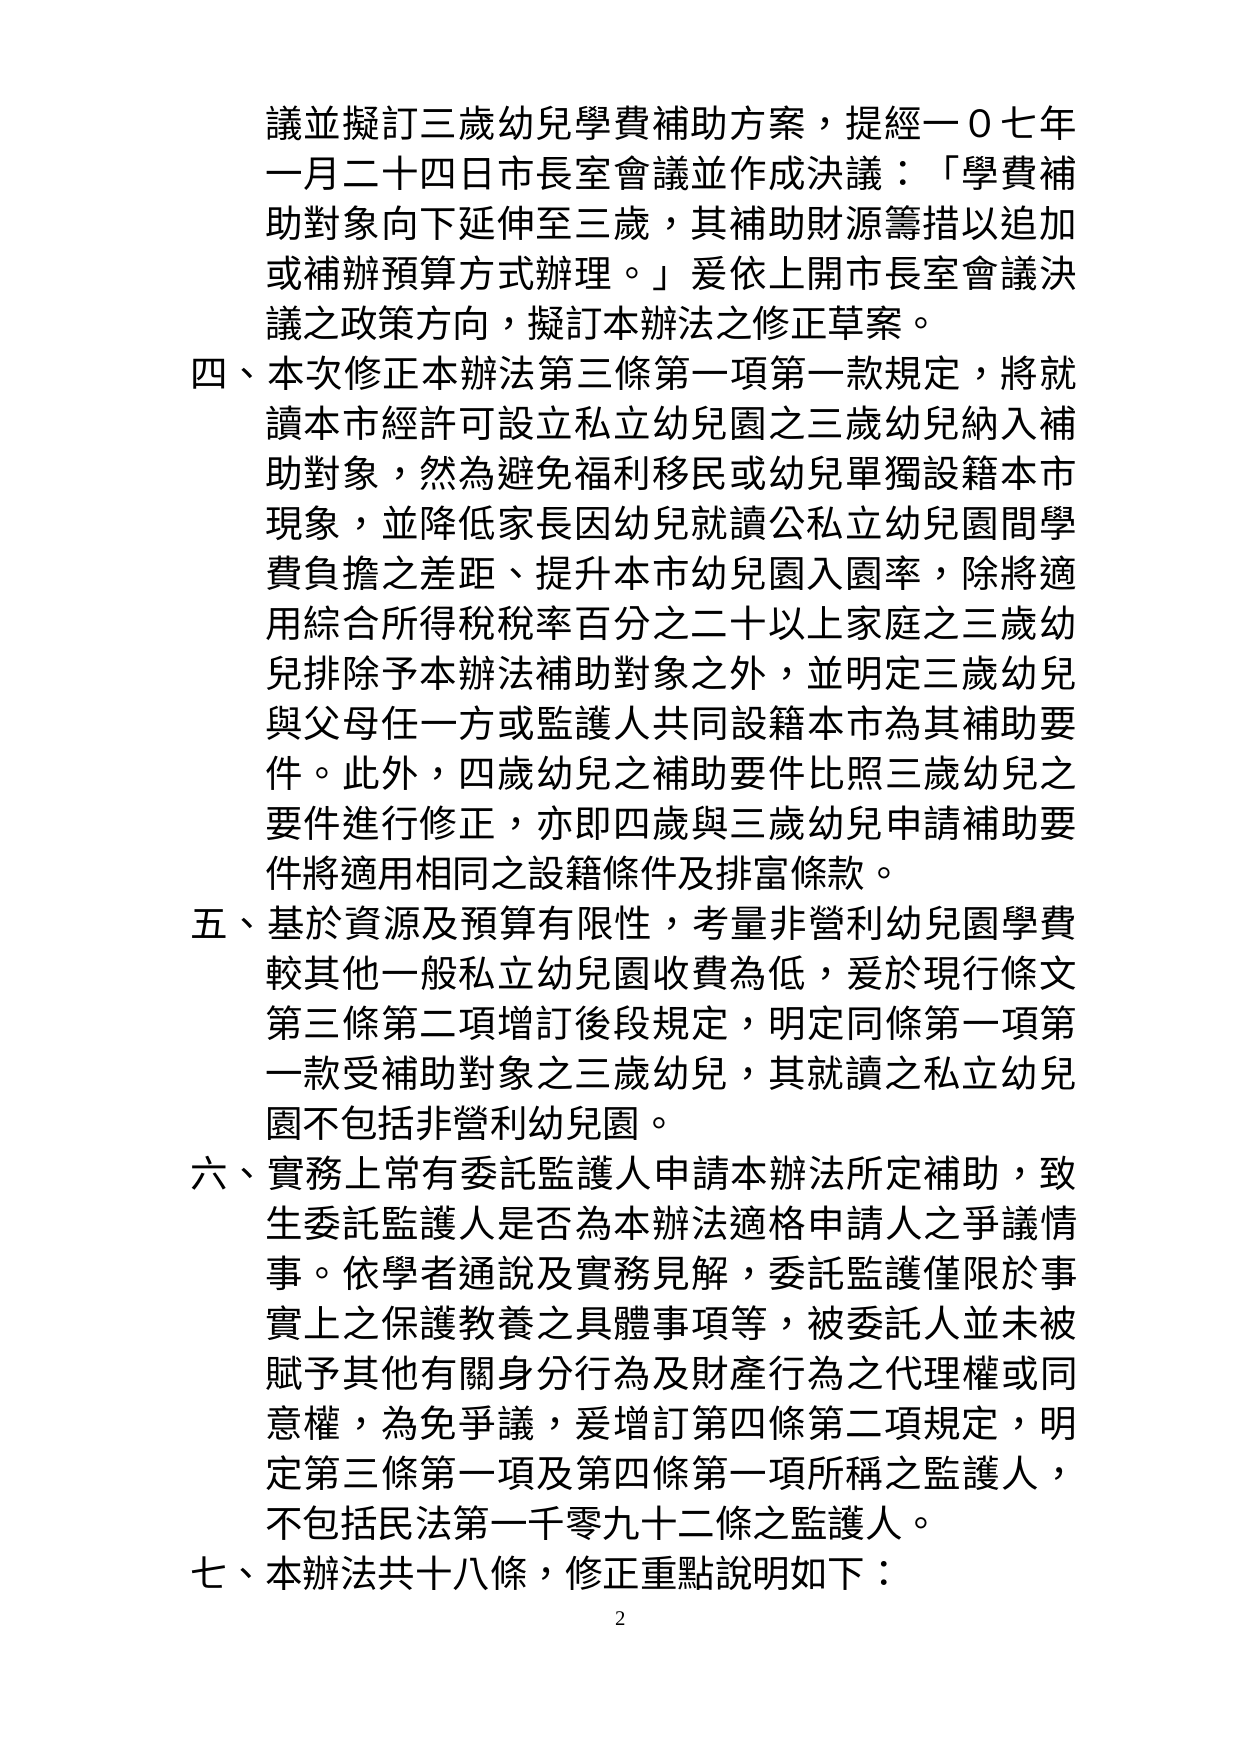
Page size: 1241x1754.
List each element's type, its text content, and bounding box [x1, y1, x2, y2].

text 七、本辦法共十八條，修正重點說明如下： [190, 1547, 1078, 1597]
text 六、實務上常有委託監護人申請本辦法所定補助，致生委託監護人是否為本辦法適格申請人之爭議情事。依學者通說及實務見解，委託監護僅限於事實上之保護教養之具體事項等，被委託人並未被賦予其他有關身分行為及財產行為之代理權或同意權，為免爭議，爰增訂第四條第二項規定，明定第三條第一項及第四條第一項所稱之監護人，不包括民法第一千零九十二條之監護人。 [190, 1147, 1078, 1547]
text 三、按臺北市議會第十二屆第十七次臨時大會三讀審議通過一０七年度本市地方總預算案附屬單位預算，就臺北市地方教育發展基金附屬單位預算案作成之第四點附帶決議：「教育局應重行檢討補助幼兒就讀私立幼兒園之學費額度，以減輕市民負擔為規劃方向。一０七年若本項預算金額不足，應循法定預算程序辦理，不得直接動支地方教育發展基金餘額。」茲因提供本市三歲幼兒就讀幼兒園之補助，須俟本辦法增訂相關條文後始得據以執行，基於上開附帶決議之要求，教育局乃研議並擬訂三歲幼兒學費補助方案，提經一０七年一月二十四日市長室會議並作成決議：「學費補助對象向下延伸至三歲，其補助財源籌措以追加或補辦預算方式辦理。」爰依上開市長室會議決議之政策方向，擬訂本辦法之修正草案。 [190, 97, 1078, 347]
text 五、基於資源及預算有限性，考量非營利幼兒園學費較其他一般私立幼兒園收費為低，爰於現行條文第三條第二項增訂後段規定，明定同條第一項第一款受補助對象之三歲幼兒，其就讀之私立幼兒園不包括非營利幼兒園。 [190, 897, 1078, 1147]
text 四、本次修正本辦法第三條第一項第一款規定，將就讀本市經許可設立私立幼兒園之三歲幼兒納入補助對象，然為避免福利移民或幼兒單獨設籍本市現象，並降低家長因幼兒就讀公私立幼兒園間學費負擔之差距、提升本市幼兒園入園率，除將適用綜合所得稅稅率百分之二十以上家庭之三歲幼兒排除予本辦法補助對象之外，並明定三歲幼兒與父母任一方或監護人共同設籍本市為其補助要件。此外，四歲幼兒之補助要件比照三歲幼兒之要件進行修正，亦即四歲與三歲幼兒申請補助要件將適用相同之設籍條件及排富條款。 [190, 347, 1078, 897]
